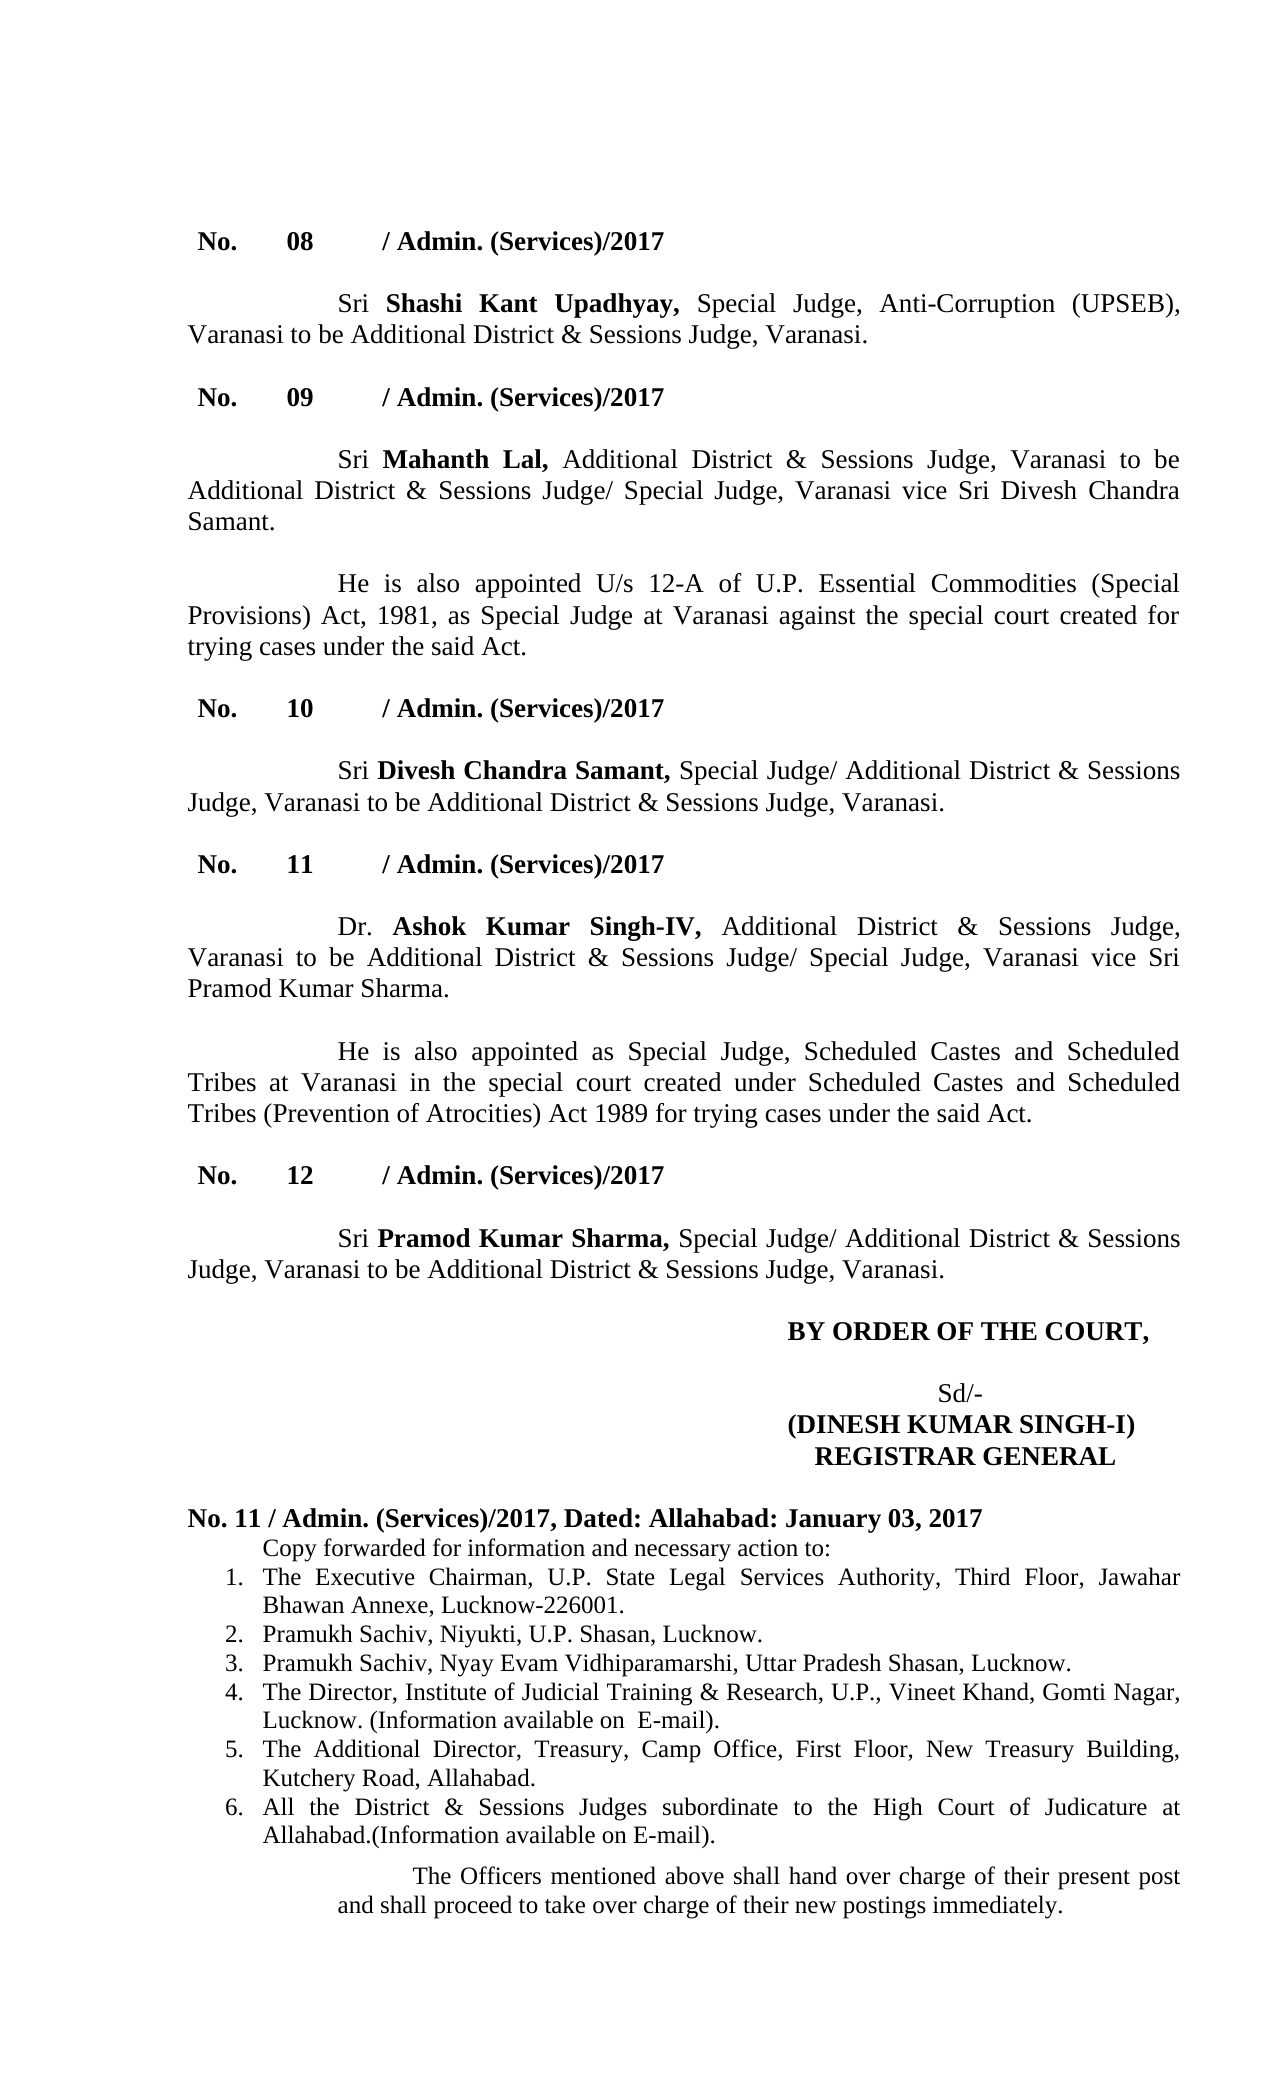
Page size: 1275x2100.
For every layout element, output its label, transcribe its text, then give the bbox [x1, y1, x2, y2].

text (DINESH KUMAR SINGH-I) [187, 1408, 1183, 1440]
list Pramukh Sachiv, Nyay Evam Vidhiparamarshi, Uttar Pradesh Shasan, Lucknow. [225, 1648, 1181, 1677]
list The Executive Chairman, U.P. State Legal Services Authority, Third Floor, Jawahar Bhawan Annexe, Lucknow-226001. [225, 1562, 1181, 1619]
list The Additional Director, Treasury, Camp Office, First Floor, New Treasury Building, Kutchery Road, Allahabad. [225, 1734, 1181, 1792]
table_header 10 [275, 692, 364, 723]
table_header / Admin. (Services)/2017 [364, 381, 714, 412]
table_header / Admin. (Services)/2017 [364, 692, 714, 723]
text Sri Mahanth Lal, Additional District & Sessions Judge, Varanasi to be Additional District & Sessions Judge/ Special Judge, Varanasi vice Sri Divesh Chandra Samant. [187, 443, 1181, 536]
table_header 11 [275, 848, 364, 879]
text Sri Shashi Kant Upadhyay, Special Judge, Anti-Corruption (UPSEB), Varanasi to be Additional District & Sessions Judge, Varanasi. [187, 287, 1181, 349]
subtitle No. 11 / Admin. (Services)/2017, Dated: Allahabad: January 03, 2017 [187, 1502, 1181, 1533]
table_header / Admin. (Services)/2017 [364, 225, 714, 256]
table_header No. [186, 692, 275, 723]
table_header / Admin. (Services)/2017 [364, 1159, 714, 1191]
table_header No. [186, 1159, 275, 1191]
text He is also appointed U/s 12-A of U.P. Essential Commodities (Special Provisions) Act, 1981, as Special Judge at Varanasi against the special court created for trying cases under the said Act. [187, 568, 1181, 661]
text Sd/- [712, 1377, 1181, 1408]
table_header No. [186, 848, 275, 879]
text The Officers mentioned above shall hand over charge of their present post and shall proceed to take over charge of their new postings immediately. [337, 1861, 1181, 1919]
table_header No. [186, 225, 275, 256]
list The Director, Institute of Judicial Training & Research, U.P., Vineet Khand, Gomti Nagar, Lucknow. (Information available on E-mail). [225, 1677, 1181, 1734]
list All the District & Sessions Judges subordinate to the High Court of Judicature at Allahabad.(Information available on E-mail). [225, 1792, 1181, 1849]
table_header No. [186, 381, 275, 412]
table_header 08 [275, 225, 364, 256]
table_header 09 [275, 381, 364, 412]
text Sri Divesh Chandra Samant, Special Judge/ Additional District & Sessions Judge, Varanasi to be Additional District & Sessions Judge, Varanasi. [187, 754, 1181, 817]
text BY ORDER OF THE COURT, [562, 1315, 1181, 1346]
text REGISTRAR GENERAL [187, 1440, 1183, 1471]
list Pramukh Sachiv, Niyukti, U.P. Shasan, Lucknow. [225, 1619, 1181, 1648]
text He is also appointed as Special Judge, Scheduled Castes and Scheduled Tribes at Varanasi in the special court created under Scheduled Castes and Scheduled Tribes (Prevention of Atrocities) Act 1989 for trying cases under the said Act. [187, 1035, 1181, 1128]
text Sri Pramod Kumar Sharma, Special Judge/ Additional District & Sessions Judge, Varanasi to be Additional District & Sessions Judge, Varanasi. [187, 1222, 1181, 1284]
text Dr. Ashok Kumar Singh-IV, Additional District & Sessions Judge, Varanasi to be Additional District & Sessions Judge/ Special Judge, Varanasi vice Sri Pramod Kumar Sharma. [187, 910, 1181, 1004]
text Copy forwarded for information and necessary action to: [187, 1533, 1181, 1562]
table_header / Admin. (Services)/2017 [364, 848, 714, 879]
table_header 12 [275, 1159, 364, 1191]
